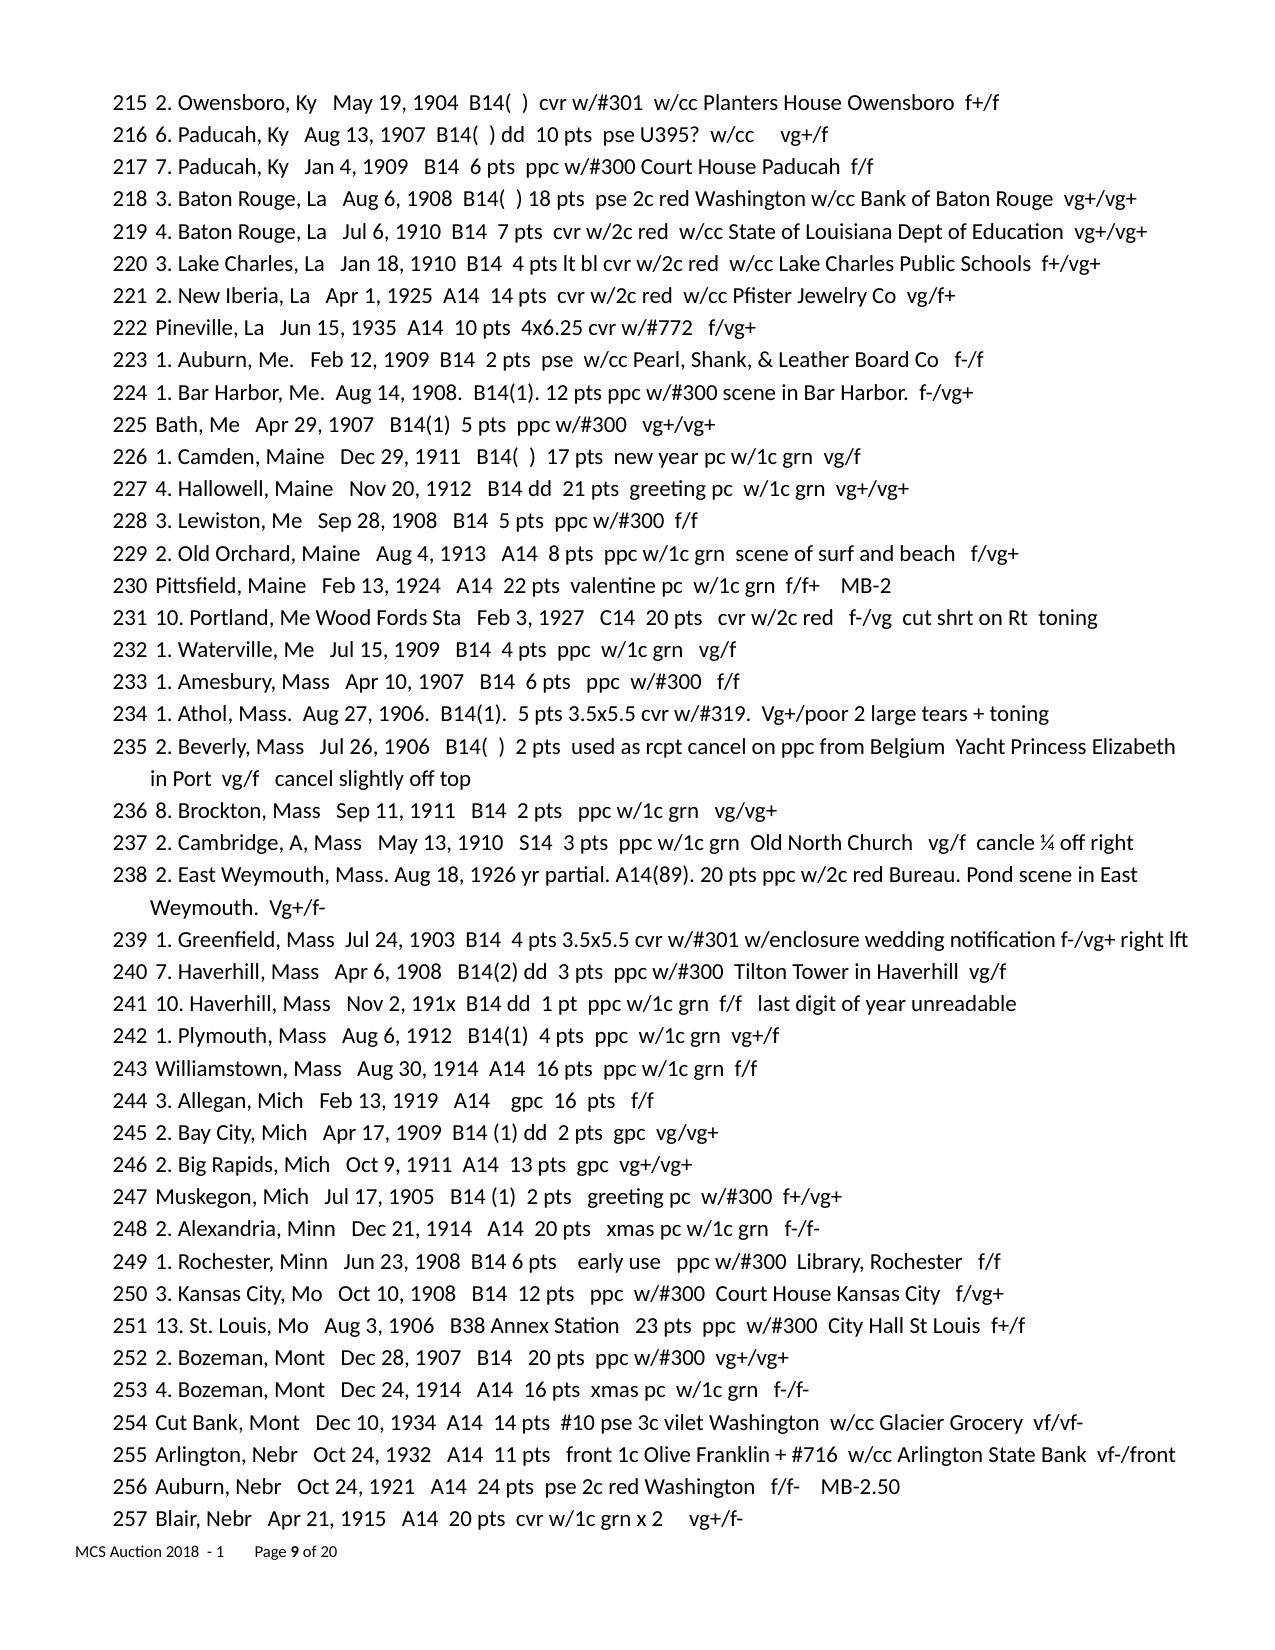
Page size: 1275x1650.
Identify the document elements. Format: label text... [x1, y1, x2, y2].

list 1. Waterville, Me Jul 15, 1909 B14 4 pts ppc w/1c grn vg/f [112, 635, 1200, 663]
list 1. Camden, Maine Dec 29, 1911 B14( ) 17 pts new year pc w/1c grn vg/f [112, 442, 1200, 470]
list 2. Alexandria, Minn Dec 21, 1914 A14 20 pts xmas pc w/1c grn f-/f- [112, 1214, 1200, 1243]
list 6. Paducah, Ky Aug 13, 1907 B14( ) dd 10 pts pse U395? w/cc vg+/f [112, 120, 1200, 148]
list 1. Plymouth, Mass Aug 6, 1912 B14(1) 4 pts ppc w/1c grn vg+/f [112, 1021, 1200, 1049]
list 3. Allegan, Mich Feb 13, 1919 A14 gpc 16 pts f/f [112, 1086, 1200, 1114]
list 2. East Weymouth, Mass. Aug 18, 1926 yr partial. A14(89). 20 pts ppc w/2c red Bureau. Pond scene in East Weymouth. Vg+/f- [112, 861, 1200, 921]
list 2. Owensboro, Ky May 19, 1904 B14( ) cvr w/#301 w/cc Planters House Owensboro f+/f [112, 88, 1200, 116]
list Bath, Me Apr 29, 1907 B14(1) 5 pts ppc w/#300 vg+/vg+ [112, 410, 1200, 438]
list Pineville, La Jun 15, 1935 A14 10 pts 4x6.25 cvr w/#772 f/vg+ [112, 313, 1200, 341]
list 10. Haverhill, Mass Nov 2, 191x B14 dd 1 pt ppc w/1c grn f/f last digit of year unreadable [112, 989, 1200, 1017]
list 2. Beverly, Mass Jul 26, 1906 B14( ) 2 pts used as rcpt cancel on ppc from Belgium Yacht Princess Elizabeth in Port vg/f cancel slightly off top [112, 732, 1200, 792]
list 3. Lewiston, Me Sep 28, 1908 B14 5 pts ppc w/#300 f/f [112, 506, 1200, 534]
list 2. New Iberia, La Apr 1, 1925 A14 14 pts cvr w/2c red w/cc Pfister Jewelry Co vg/f+ [112, 281, 1200, 309]
list 1. Rochester, Minn Jun 23, 1908 B14 6 pts early use ppc w/#300 Library, Rochester f/f [112, 1247, 1200, 1275]
list 4. Baton Rouge, La Jul 6, 1910 B14 7 pts cvr w/2c red w/cc State of Louisiana Dept of Education vg+/vg+ [112, 217, 1200, 245]
list 8. Brockton, Mass Sep 11, 1911 B14 2 pts ppc w/1c grn vg/vg+ [112, 796, 1200, 824]
list 2. Bozeman, Mont Dec 28, 1907 B14 20 pts ppc w/#300 vg+/vg+ [112, 1343, 1200, 1371]
list Arlington, Nebr Oct 24, 1932 A14 11 pts front 1c Olive Franklin + #716 w/cc Arlington State Bank vf-/front [112, 1440, 1200, 1468]
list Auburn, Nebr Oct 24, 1921 A14 24 pts pse 2c red Washington f/f- MB-2.50 [112, 1472, 1200, 1500]
list 3. Baton Rouge, La Aug 6, 1908 B14( ) 18 pts pse 2c red Washington w/cc Bank of Baton Rouge vg+/vg+ [112, 184, 1200, 213]
list 4. Bozeman, Mont Dec 24, 1914 A14 16 pts xmas pc w/1c grn f-/f- [112, 1376, 1200, 1403]
list 3. Lake Charles, La Jan 18, 1910 B14 4 pts lt bl cvr w/2c red w/cc Lake Charles Public Schools f+/vg+ [112, 249, 1200, 277]
list 2. Big Rapids, Mich Oct 9, 1911 A14 13 pts gpc vg+/vg+ [112, 1150, 1200, 1178]
list Pittsfield, Maine Feb 13, 1924 A14 22 pts valentine pc w/1c grn f/f+ MB-2 [112, 571, 1200, 599]
list 10. Portland, Me Wood Fords Sta Feb 3, 1927 C14 20 pts cvr w/2c red f-/vg cut shrt on Rt toning [112, 603, 1200, 631]
list Williamstown, Mass Aug 30, 1914 A14 16 pts ppc w/1c grn f/f [112, 1054, 1200, 1082]
list 1. Athol, Mass. Aug 27, 1906. B14(1). 5 pts 3.5x5.5 cvr w/#319. Vg+/poor 2 large tears + toning [112, 699, 1200, 728]
list 3. Kansas City, Mo Oct 10, 1908 B14 12 pts ppc w/#300 Court House Kansas City f/vg+ [112, 1279, 1200, 1307]
list 1. Auburn, Me. Feb 12, 1909 B14 2 pts pse w/cc Pearl, Shank, & Leather Board Co f-/f [112, 346, 1200, 373]
list 13. St. Louis, Mo Aug 3, 1906 B38 Annex Station 23 pts ppc w/#300 City Hall St Louis f+/f [112, 1311, 1200, 1339]
list 7. Paducah, Ky Jan 4, 1909 B14 6 pts ppc w/#300 Court House Paducah f/f [112, 152, 1200, 180]
list Cut Bank, Mont Dec 10, 1934 A14 14 pts #10 pse 3c vilet Washington w/cc Glacier Grocery vf/vf- [112, 1408, 1200, 1436]
list 2. Cambridge, A, Mass May 13, 1910 S14 3 pts ppc w/1c grn Old North Church vg/f cancle ¼ off right [112, 828, 1200, 856]
list 2. Old Orchard, Maine Aug 4, 1913 A14 8 pts ppc w/1c grn scene of surf and beach f/vg+ [112, 539, 1200, 567]
list 2. Bay City, Mich Apr 17, 1909 B14 (1) dd 2 pts gpc vg/vg+ [112, 1118, 1200, 1146]
list 7. Haverhill, Mass Apr 6, 1908 B14(2) dd 3 pts ppc w/#300 Tilton Tower in Haverhill vg/f [112, 957, 1200, 985]
list 1. Bar Harbor, Me. Aug 14, 1908. B14(1). 12 pts ppc w/#300 scene in Bar Harbor. f-/vg+ [112, 378, 1200, 406]
list Blair, Nebr Apr 21, 1915 A14 20 pts cvr w/1c grn x 2 vg+/f- [112, 1504, 1200, 1532]
list 1. Amesbury, Mass Apr 10, 1907 B14 6 pts ppc w/#300 f/f [112, 667, 1200, 695]
list Muskegon, Mich Jul 17, 1905 B14 (1) 2 pts greeting pc w/#300 f+/vg+ [112, 1182, 1200, 1210]
list 1. Greenfield, Mass Jul 24, 1903 B14 4 pts 3.5x5.5 cvr w/#301 w/enclosure wedding notification f-/vg+ right lft [112, 925, 1200, 953]
list 4. Hallowell, Maine Nov 20, 1912 B14 dd 21 pts greeting pc w/1c grn vg+/vg+ [112, 474, 1200, 502]
